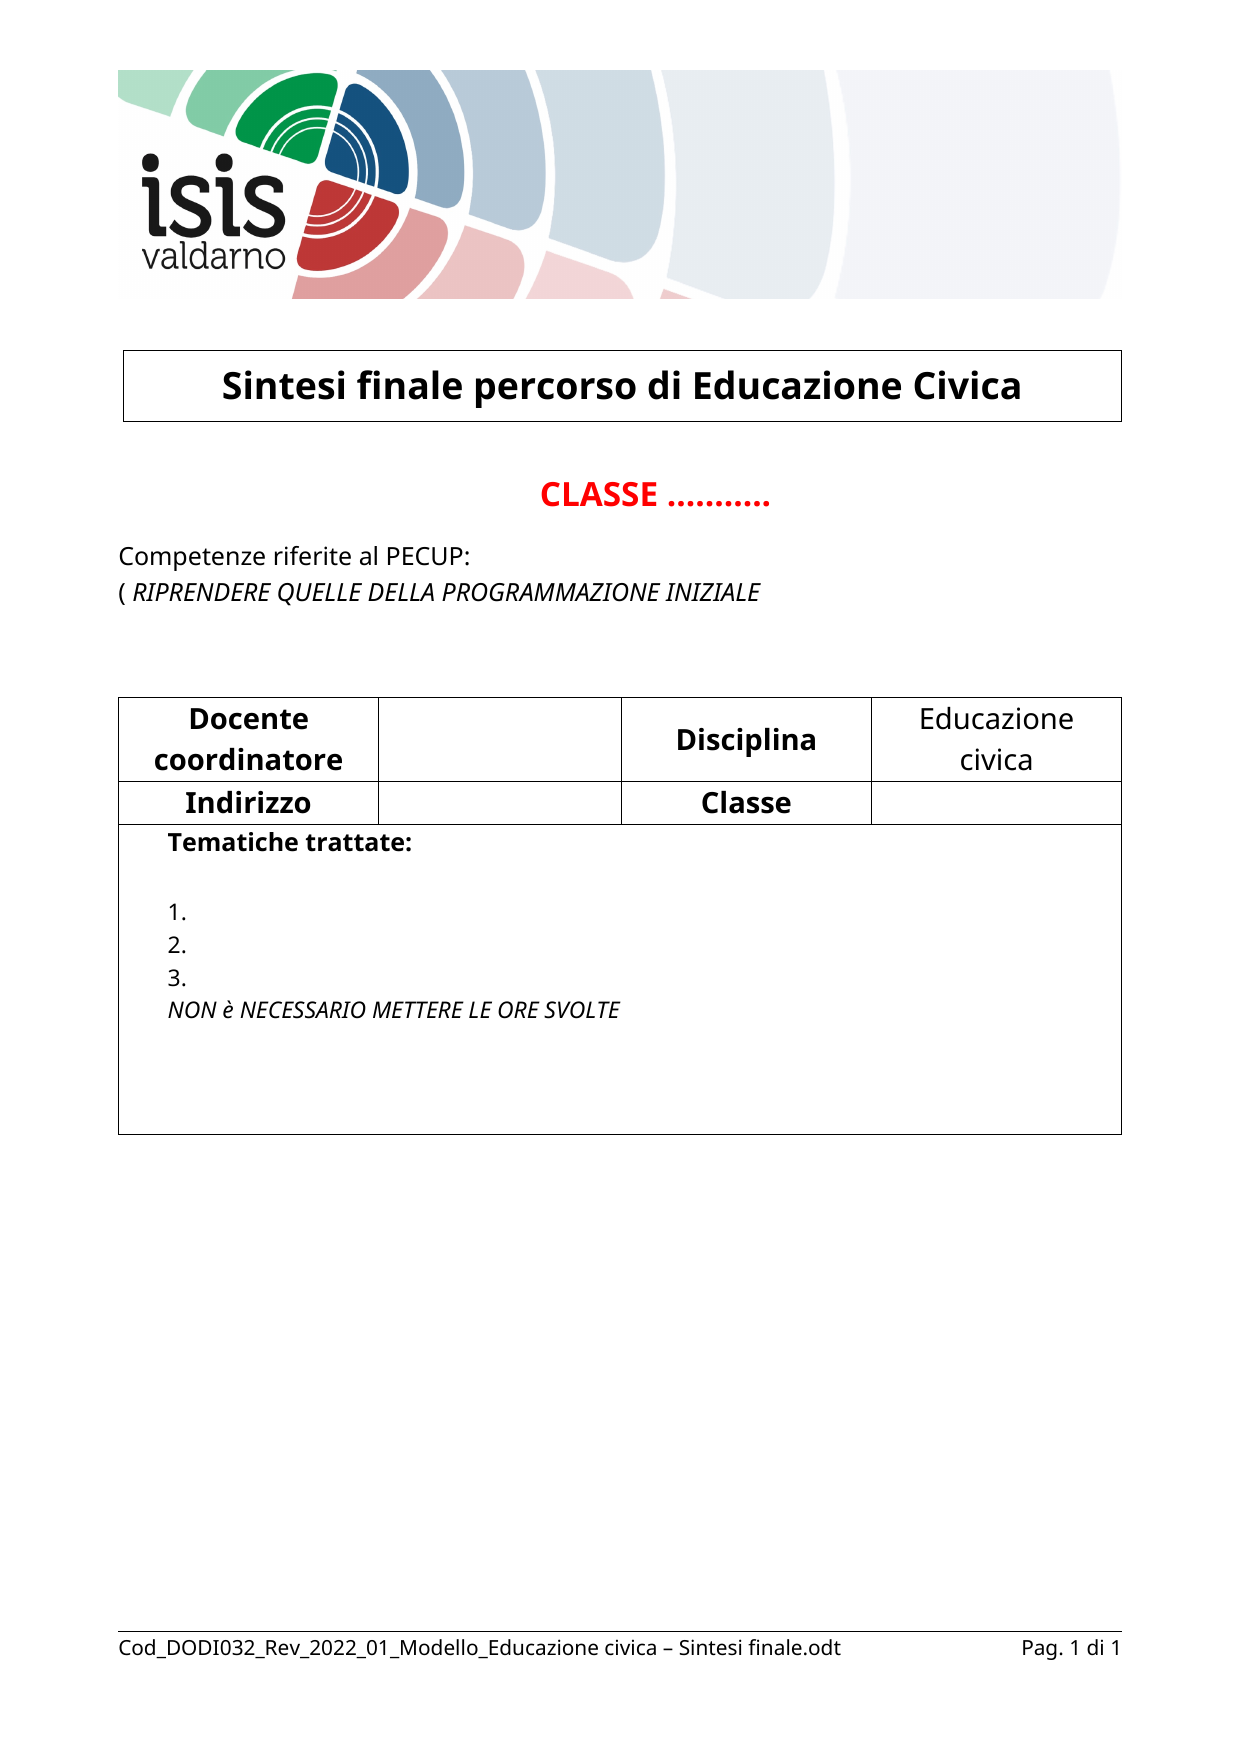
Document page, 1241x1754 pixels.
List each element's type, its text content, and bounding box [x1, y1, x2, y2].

table_header Docente coordinatore [119, 698, 378, 781]
table_header Disciplina [622, 698, 871, 781]
picture [118, 70, 1123, 299]
table_header [379, 698, 621, 781]
text CLASSE ……….. [118, 471, 1119, 516]
table_header Sintesi finale percorso di Educazione Civica [124, 351, 1121, 421]
table_cell [872, 782, 1121, 823]
table_cell Indirizzo [119, 782, 378, 823]
text Competenze riferite al PECUP: [118, 539, 1119, 573]
table_cell [379, 782, 621, 823]
table_cell Classe [622, 782, 871, 823]
table_cell Tematiche trattate: 1. 2. 3. NON è NECESSARIO METTERE LE ORE SVOLTE [119, 825, 1121, 1134]
table_header Educazione civica [872, 698, 1121, 781]
text ( RIPRENDERE QUELLE DELLA PROGRAMMAZIONE INIZIALE [118, 575, 1119, 609]
